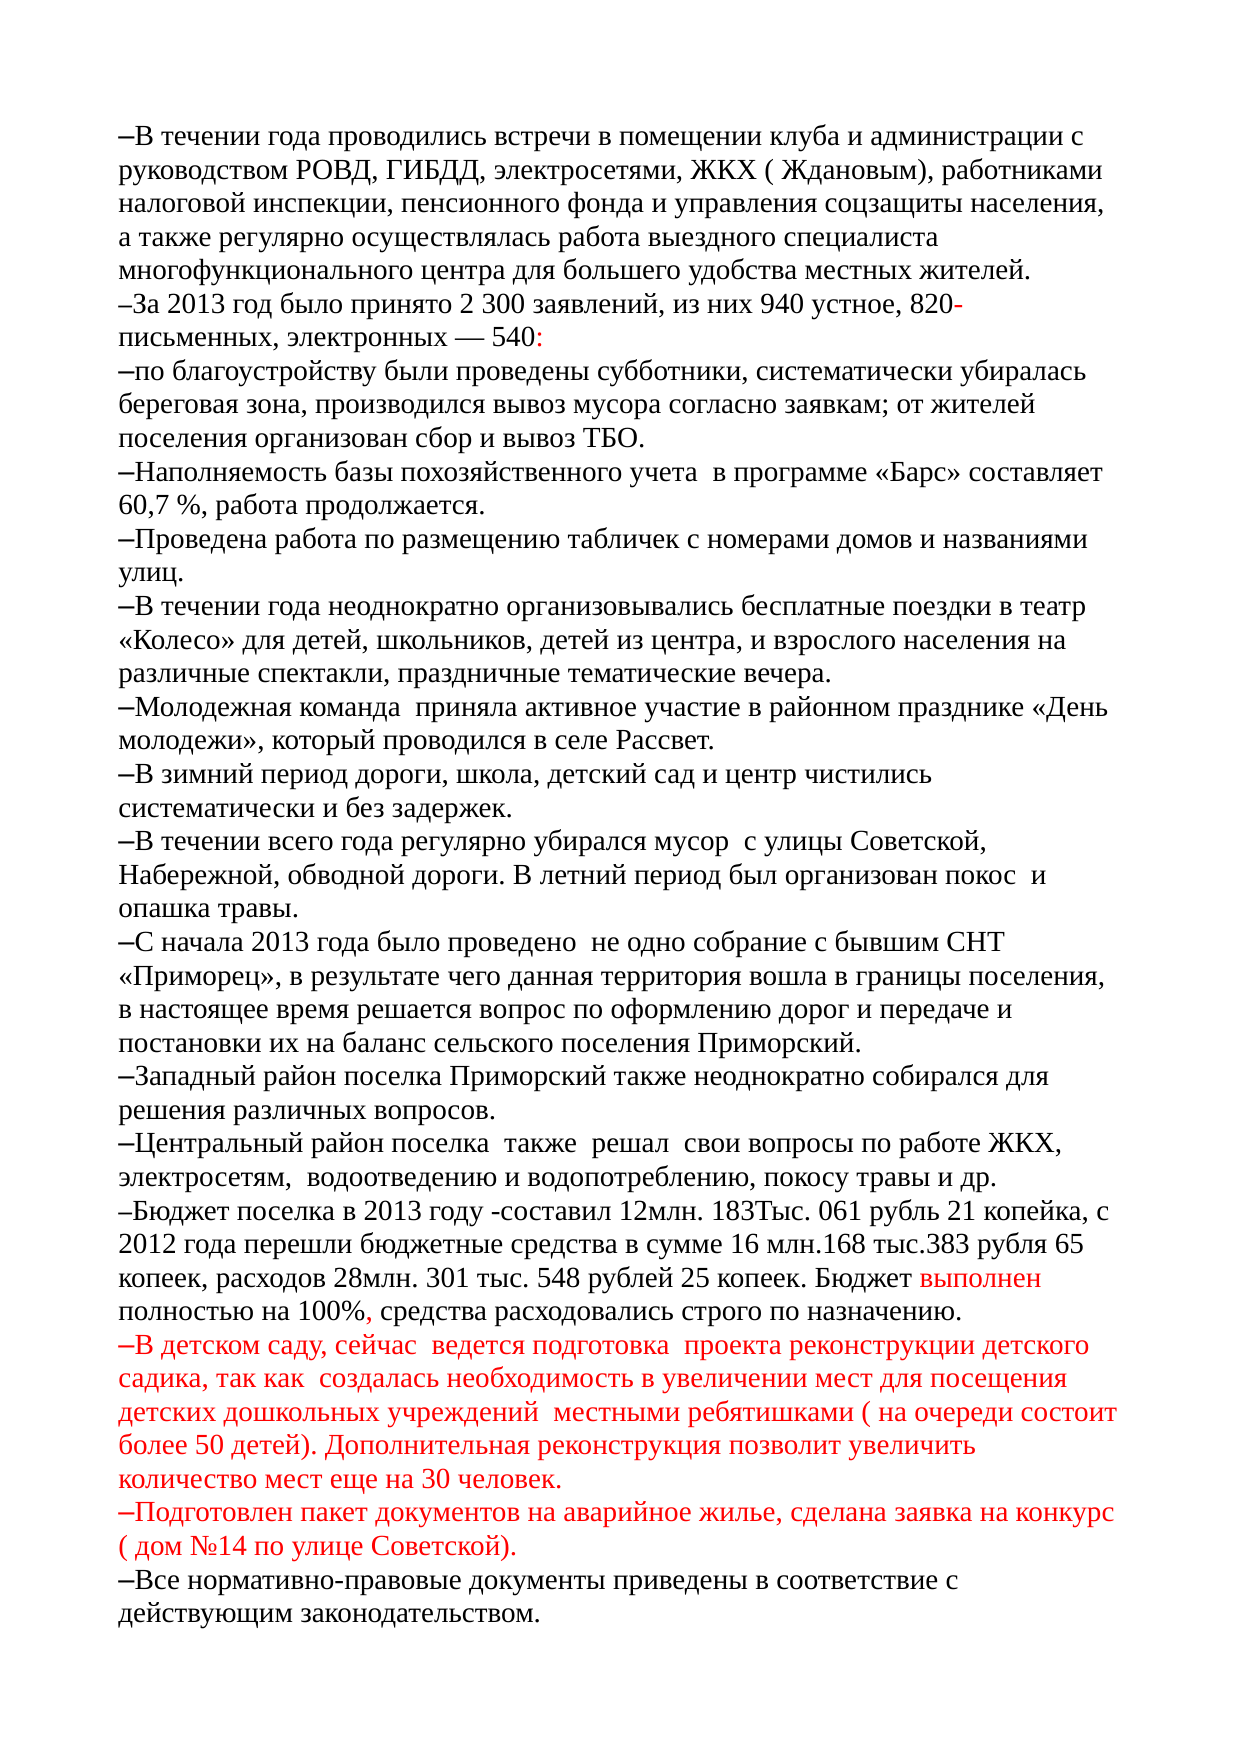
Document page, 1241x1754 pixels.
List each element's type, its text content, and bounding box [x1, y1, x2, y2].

list С начала 2013 года было проведено не одно собрание с бывшим СНТ «Приморец», в результате чего данная территория вошла в границы поселения, в настоящее время решается вопрос по оформлению дорог и передаче и постановки их на баланс сельского поселения Приморский. [118, 924, 1122, 1058]
list За 2013 год было принято 2 300 заявлений, из них 940 устное, 820- письменных, электронных — 540: [118, 286, 1122, 353]
list Молодежная команда приняла активное участие в районном празднике «День молодежи», который проводился в селе Рассвет. [118, 689, 1122, 756]
list В течении года неоднократно организовывались бесплатные поездки в театр «Колесо» для детей, школьников, детей из центра, и взрослого населения на различные спектакли, праздничные тематические вечера. [118, 588, 1122, 689]
list Проведена работа по размещению табличек с номерами домов и названиями улиц. [118, 521, 1122, 588]
list Центральный район поселка также решал свои вопросы по работе ЖКХ, электросетям, водоотведению и водопотреблению, покосу травы и др. [118, 1125, 1122, 1193]
list Все нормативно-правовые документы приведены в соответствие с действующим законодательством. [118, 1562, 1122, 1629]
list В детском саду, сейчас ведется подготовка проекта реконструкции детского садика, так как создалась необходимость в увеличении мест для посещения детских дошкольных учреждений местными ребятишками ( на очереди состоит более 50 детей). Дополнительная реконструкция позволит увеличить количество мест еще на 30 человек. [118, 1327, 1122, 1494]
list по благоустройству были проведены субботники, систематически убиралась береговая зона, производился вывоз мусора согласно заявкам; от жителей поселения организован сбор и вывоз ТБО. [118, 353, 1122, 454]
list В зимний период дороги, школа, детский сад и центр чистились систематически и без задержек. [118, 756, 1122, 823]
list Бюджет поселка в 2013 году -составил 12млн. 183Тыс. 061 рубль 21 копейка, с 2012 года перешли бюджетные средства в сумме 16 млн.168 тыс.383 рубля 65 копеек, расходов 28млн. 301 тыс. 548 рублей 25 копеек. Бюджет выполнен полностью на 100%, средства расходовались строго по назначению. [118, 1193, 1122, 1327]
list Западный район поселка Приморский также неоднократно собирался для решения различных вопросов. [118, 1058, 1122, 1125]
list Наполняемость базы похозяйственного учета в программе «Барс» составляет 60,7 %, работа продолжается. [118, 454, 1122, 521]
list В течении года проводились встречи в помещении клуба и администрации с руководством РОВД, ГИБДД, электросетями, ЖКХ ( Ждановым), работниками налоговой инспекции, пенсионного фонда и управления соцзащиты населения, а также регулярно осуществлялась работа выездного специалиста многофункционального центра для большего удобства местных жителей. [118, 118, 1122, 286]
list Подготовлен пакет документов на аварийное жилье, сделана заявка на конкурс ( дом №14 по улице Советской). [118, 1494, 1122, 1562]
list В течении всего года регулярно убирался мусор с улицы Советской, Набережной, обводной дороги. В летний период был организован покос и опашка травы. [118, 823, 1122, 924]
